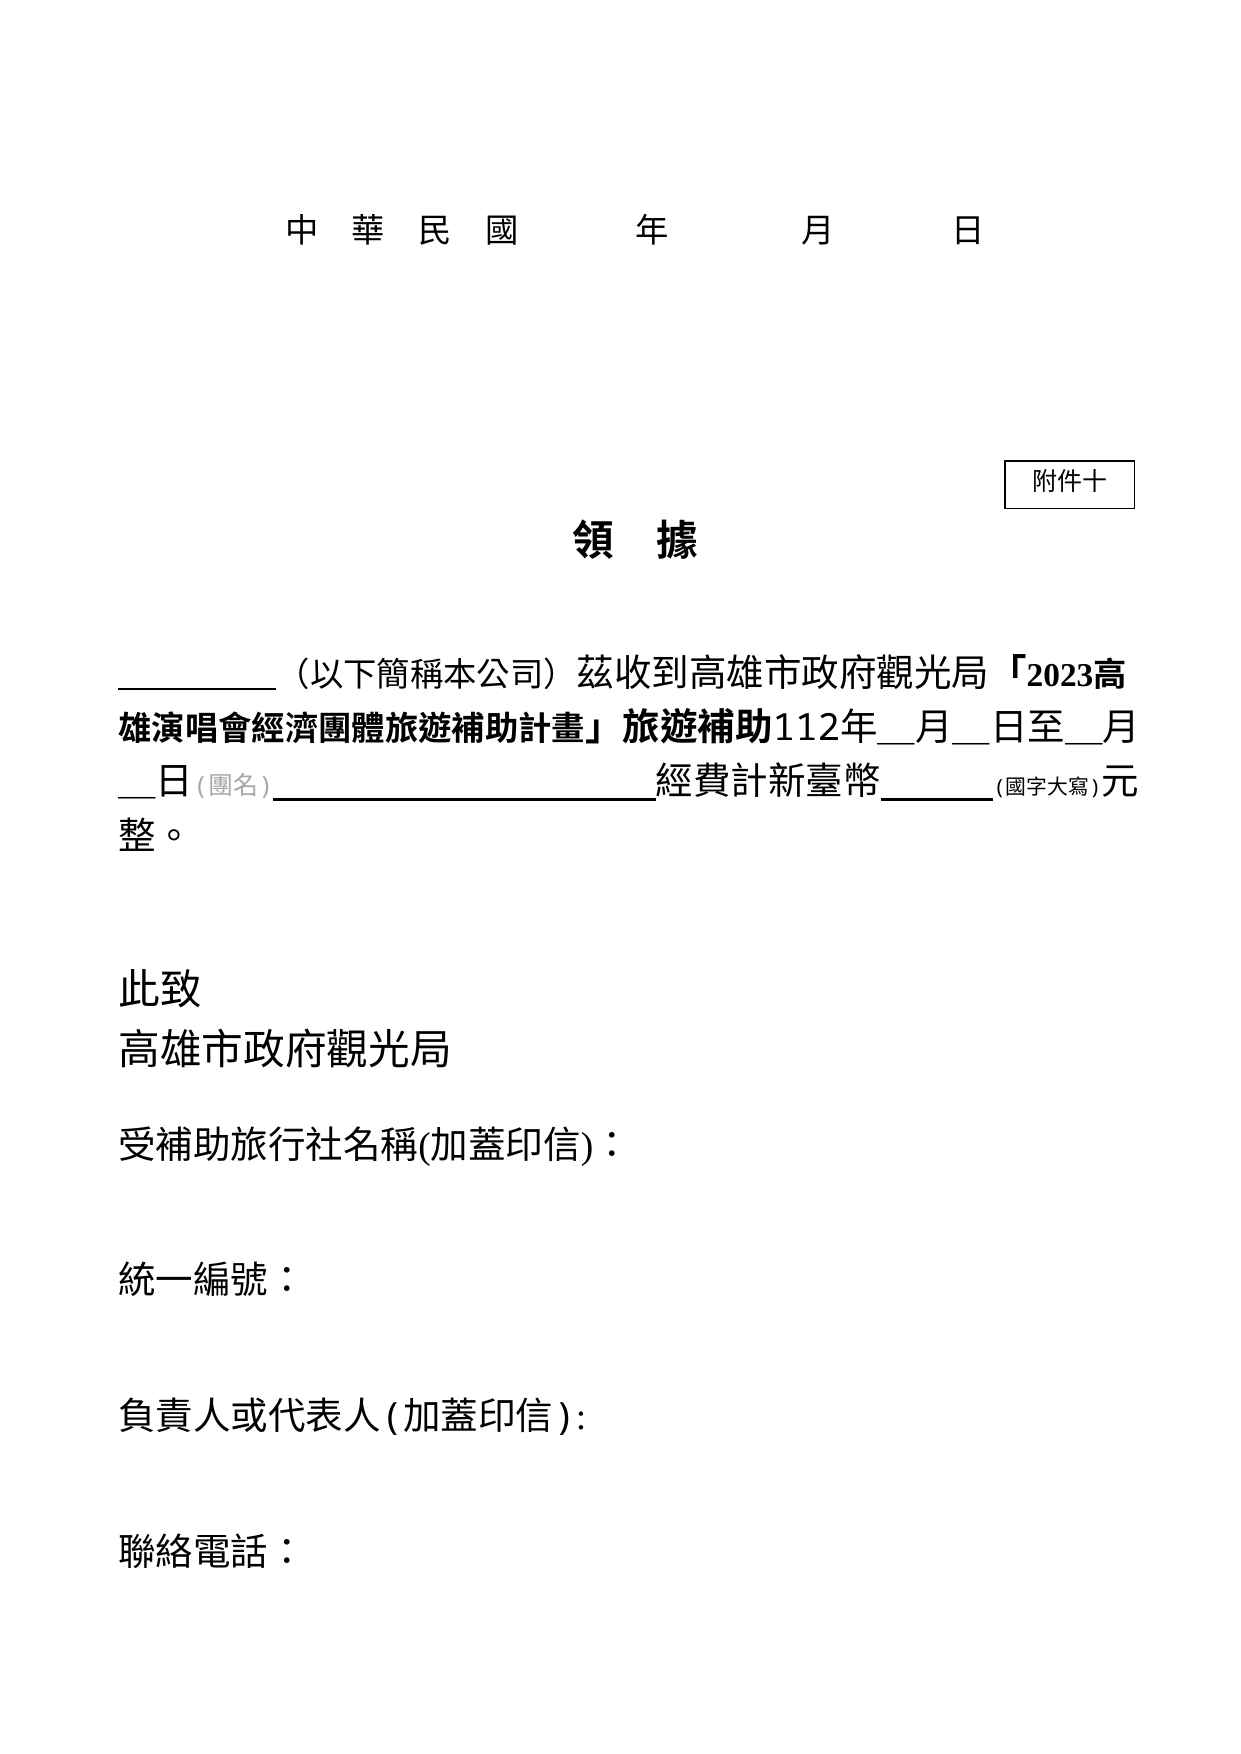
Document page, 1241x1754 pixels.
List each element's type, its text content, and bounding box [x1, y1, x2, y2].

text 受補助旅行社名稱(加蓋印信)： [118, 1115, 1152, 1169]
text 此致 [118, 956, 1152, 1016]
text 聯絡電話： [118, 1522, 1152, 1576]
text 領 據 [118, 507, 1152, 567]
text 附件十 [1006, 462, 1134, 498]
text [1006, 498, 1134, 508]
text 負責人或代表人(加蓋印信): [118, 1386, 1152, 1440]
text （以下簡稱本公司）茲收到高雄市政府觀光局「2023高雄演唱會經濟團體旅遊補助計畫」旅遊補助112年＿月＿日至＿月＿日(團名) 經費計新臺幣 (國字大寫)元整。 [118, 642, 1152, 860]
text 統一編號： [118, 1250, 1152, 1304]
text 高雄市政府觀光局 [118, 1016, 1152, 1076]
text 中 華 民 國 年 月 日 [118, 204, 1152, 252]
